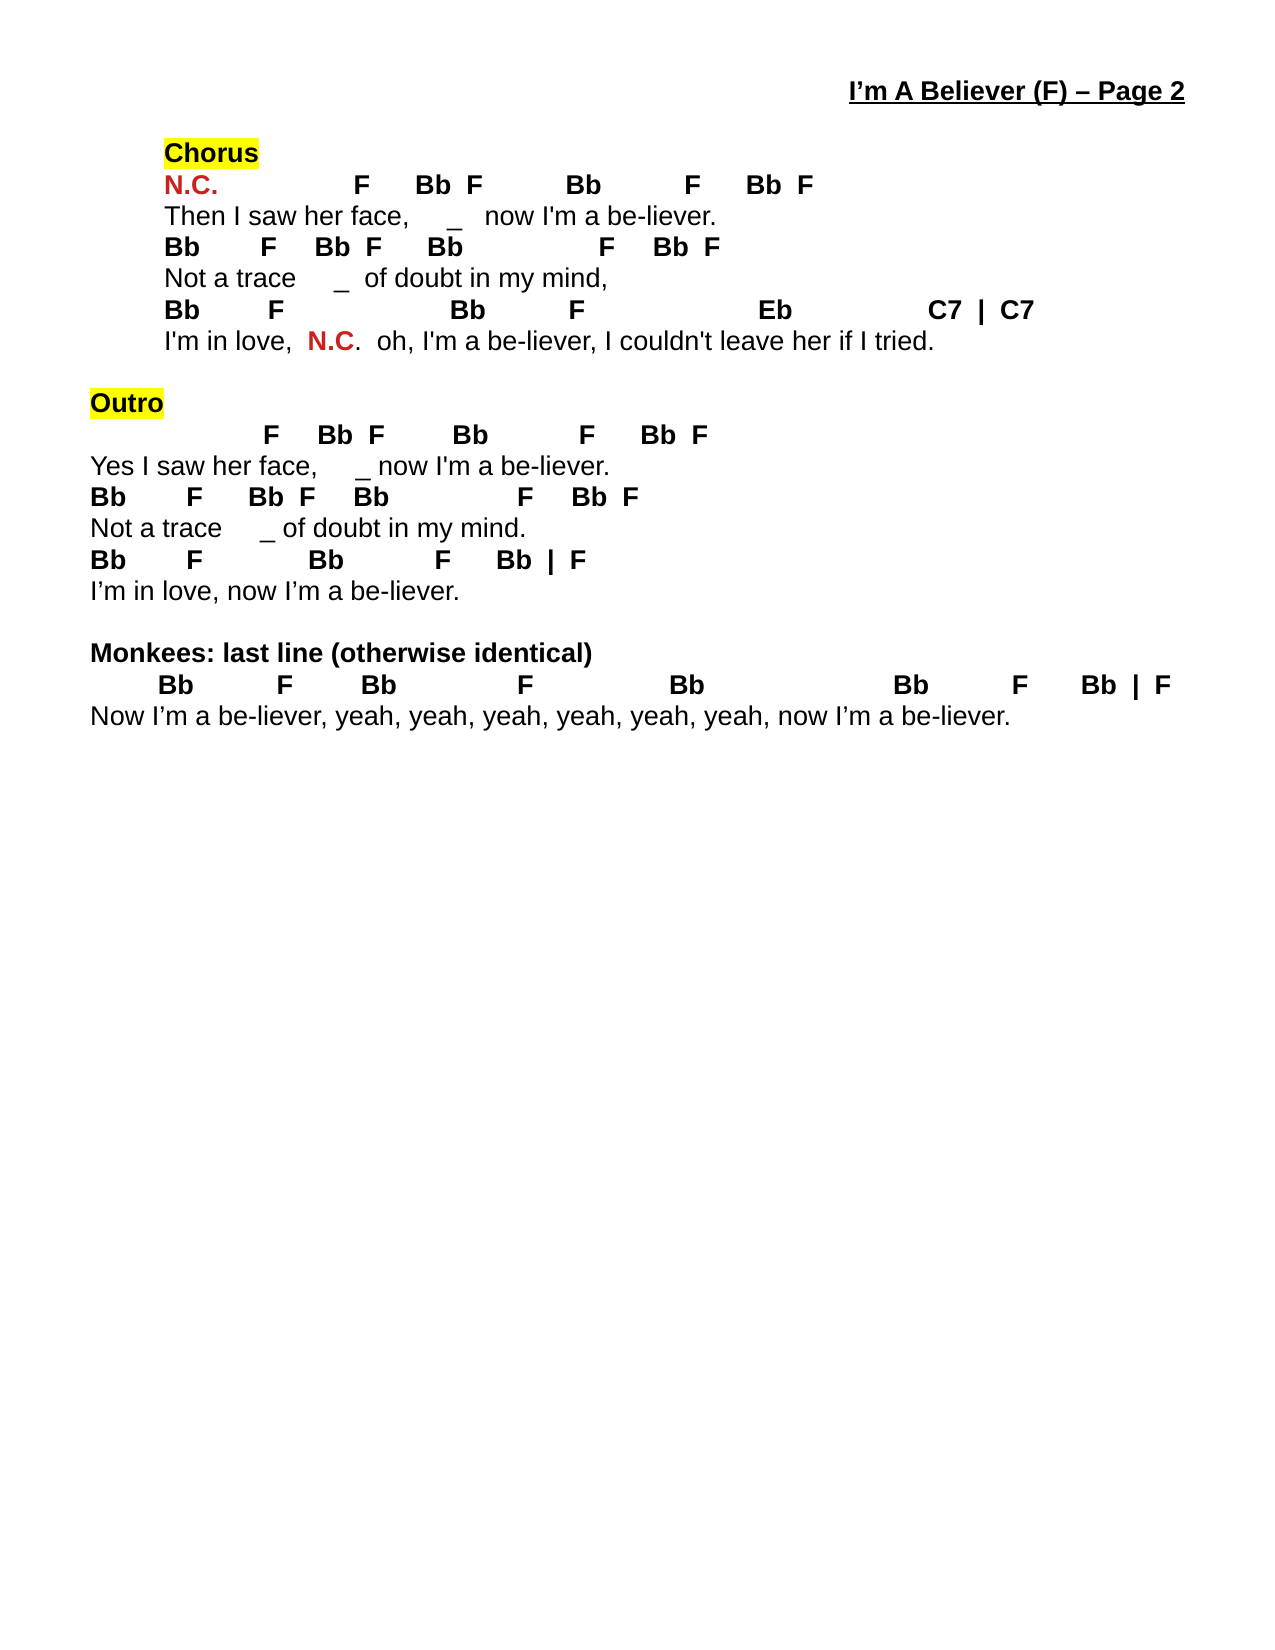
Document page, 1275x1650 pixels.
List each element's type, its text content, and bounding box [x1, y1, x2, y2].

text I’m A Believer (F) – Page 2 [90, 75, 1185, 106]
text Chorus [164, 137, 1185, 169]
text Bb F Bb F Bb F Bb F [164, 231, 1185, 262]
text I'm in love, N.C. oh, I'm a be-liever, I couldn't leave her if I tried. [164, 325, 1185, 356]
text Not a trace _ of doubt in my mind. [90, 512, 1185, 544]
text Bb F Bb F Bb F Bb F [90, 481, 1185, 512]
text I’m in love, now I’m a be-liever. [90, 575, 1185, 606]
text Yes I saw her face, _ now I'm a be-liever. [90, 450, 1185, 481]
text F Bb F Bb F Bb F [90, 419, 1185, 450]
text N.C. F Bb F Bb F Bb F [164, 169, 1185, 200]
text Bb F Bb F Bb Bb F Bb | F [90, 669, 1185, 700]
text Bb F Bb F Eb C7 | C7 [164, 294, 1185, 325]
text Then I saw her face, _ now I'm a be-liever. [164, 200, 1185, 231]
text Outro [90, 387, 1185, 419]
text Not a trace _ of doubt in my mind, [164, 262, 1185, 294]
text Now I’m a be-liever, yeah, yeah, yeah, yeah, yeah, yeah, now I’m a be-liever. [90, 700, 1185, 731]
text Bb F Bb F Bb | F [90, 544, 1185, 575]
text Monkees: last line (otherwise identical) [90, 637, 1185, 669]
